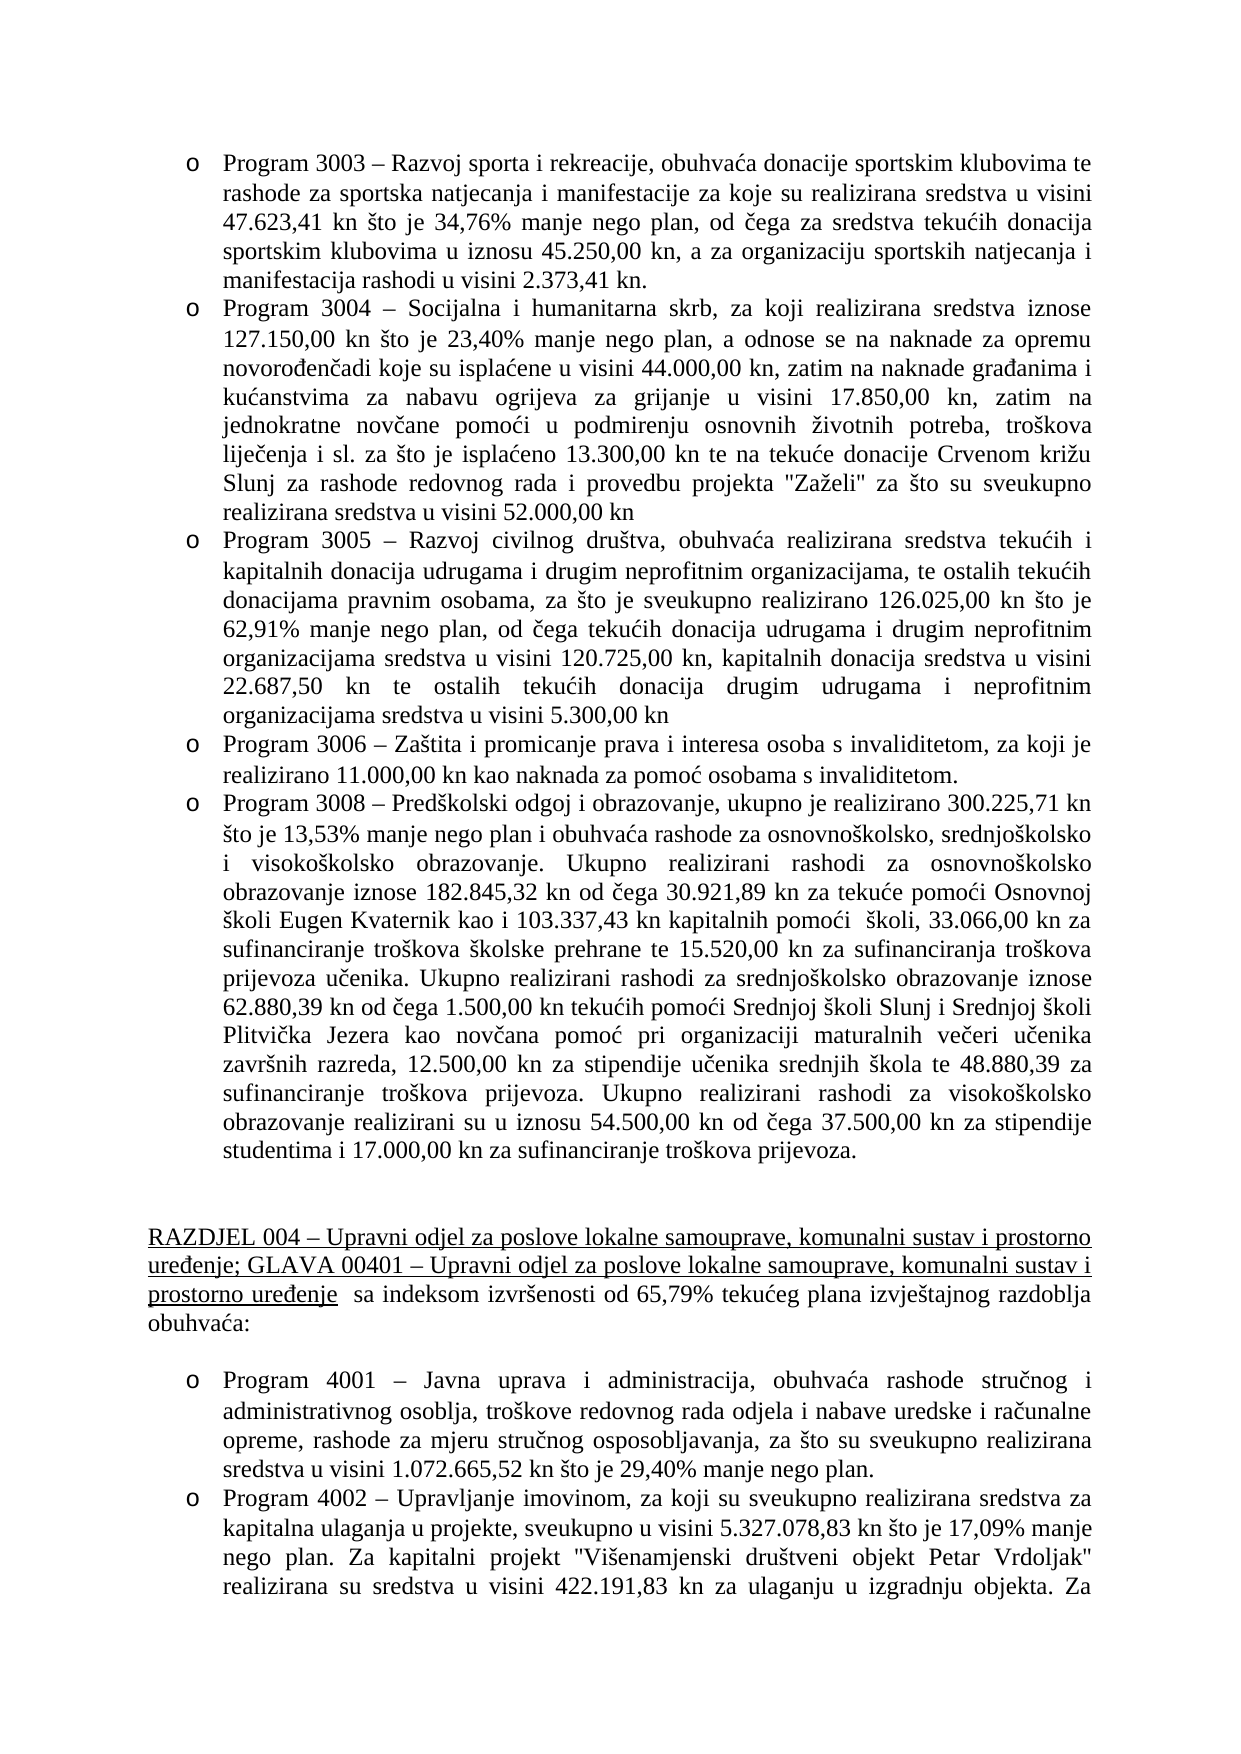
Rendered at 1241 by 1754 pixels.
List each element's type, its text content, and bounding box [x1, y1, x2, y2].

list Program 3008 – Predškolski odgoj i obrazovanje, ukupno je realizirano 300.225,71 kn što je 13,53% manje nego plan i obuhvaća rashode za osnovnoškolsko, srednjoškolsko i visokoškolsko obrazovanje. Ukupno realizirani rashodi za osnovnoškolsko obrazovanje iznose 182.845,32 kn od čega 30.921,89 kn za tekuće pomoći Osnovnoj školi Eugen Kvaternik kao i 103.337,43 kn kapitalnih pomoći školi, 33.066,00 kn za sufinanciranje troškova školske prehrane te 15.520,00 kn za sufinanciranja troškova prijevoza učenika. Ukupno realizirani rashodi za srednjoškolsko obrazovanje iznose 62.880,39 kn od čega 1.500,00 kn tekućih pomoći Srednjoj školi Slunj i Srednjoj školi Plitvička Jezera kao novčana pomoć pri organizaciji maturalnih večeri učenika završnih razreda, 12.500,00 kn za stipendije učenika srednjih škola te 48.880,39 za sufinanciranje troškova prijevoza. Ukupno realizirani rashodi za visokoškolsko obrazovanje realizirani su u iznosu 54.500,00 kn od čega 37.500,00 kn za stipendije studentima i 17.000,00 kn za sufinanciranje troškova prijevoza. [185, 788, 1093, 1164]
list Program 4001 – Javna uprava i administracija, obuhvaća rashode stručnog i administrativnog osoblja, troškove redovnog rada odjela i nabave uredske i računalne opreme, rashode za mjeru stručnog osposobljavanja, za što su sveukupno realizirana sredstva u visini 1.072.665,52 kn što je 29,40% manje nego plan. [185, 1366, 1093, 1483]
list Program 4002 – Upravljanje imovinom, za koji su sveukupno realizirana sredstva za kapitalna ulaganja u projekte, sveukupno u visini 5.327.078,83 kn što je 17,09% manje nego plan. Za kapitalni projekt ''Višenamjenski društveni objekt Petar Vrdoljak'' realizirana su sredstva u visini 422.191,83 kn za ulaganju u izgradnju objekta. Za [185, 1483, 1093, 1600]
text RAZDJEL 004 – Upravni odjel za poslove lokalne samouprave, komunalni sustav i prostorno uređenje; GLAVA 00401 – Upravni odjel za poslove lokalne samouprave, komunalni sustav i prostorno uređenje sa indeksom izvršenosti od 65,79% tekućeg plana izvještajnog razdoblja obuhvaća: [148, 1222, 1093, 1337]
list Program 3006 – Zaštita i promicanje prava i interesa osoba s invaliditetom, za koji je realizirano 11.000,00 kn kao naknada za pomoć osobama s invaliditetom. [185, 729, 1093, 788]
list Program 3005 – Razvoj civilnog društva, obuhvaća realizirana sredstva tekućih i kapitalnih donacija udrugama i drugim neprofitnim organizacijama, te ostalih tekućih donacijama pravnim osobama, za što je sveukupno realizirano 126.025,00 kn što je 62,91% manje nego plan, od čega tekućih donacija udrugama i drugim neprofitnim organizacijama sredstva u visini 120.725,00 kn, kapitalnih donacija sredstva u visini 22.687,50 kn te ostalih tekućih donacija drugim udrugama i neprofitnim organizacijama sredstva u visini 5.300,00 kn [185, 526, 1093, 729]
list Program 3003 – Razvoj sporta i rekreacije, obuhvaća donacije sportskim klubovima te rashode za sportska natjecanja i manifestacije za koje su realizirana sredstva u visini 47.623,41 kn što je 34,76% manje nego plan, od čega za sredstva tekućih donacija sportskim klubovima u iznosu 45.250,00 kn, a za organizaciju sportskih natjecanja i manifestacija rashodi u visini 2.373,41 kn. [185, 148, 1093, 293]
list Program 3004 – Socijalna i humanitarna skrb, za koji realizirana sredstva iznose 127.150,00 kn što je 23,40% manje nego plan, a odnose se na naknade za opremu novorođenčadi koje su isplaćene u visini 44.000,00 kn, zatim na naknade građanima i kućanstvima za nabavu ogrijeva za grijanje u visini 17.850,00 kn, zatim na jednokratne novčane pomoći u podmirenju osnovnih životnih potreba, troškova liječenja i sl. za što je isplaćeno 13.300,00 kn te na tekuće donacije Crvenom križu Slunj za rashode redovnog rada i provedbu projekta ''Zaželi'' za što su sveukupno realizirana sredstva u visini 52.000,00 kn [185, 293, 1093, 526]
